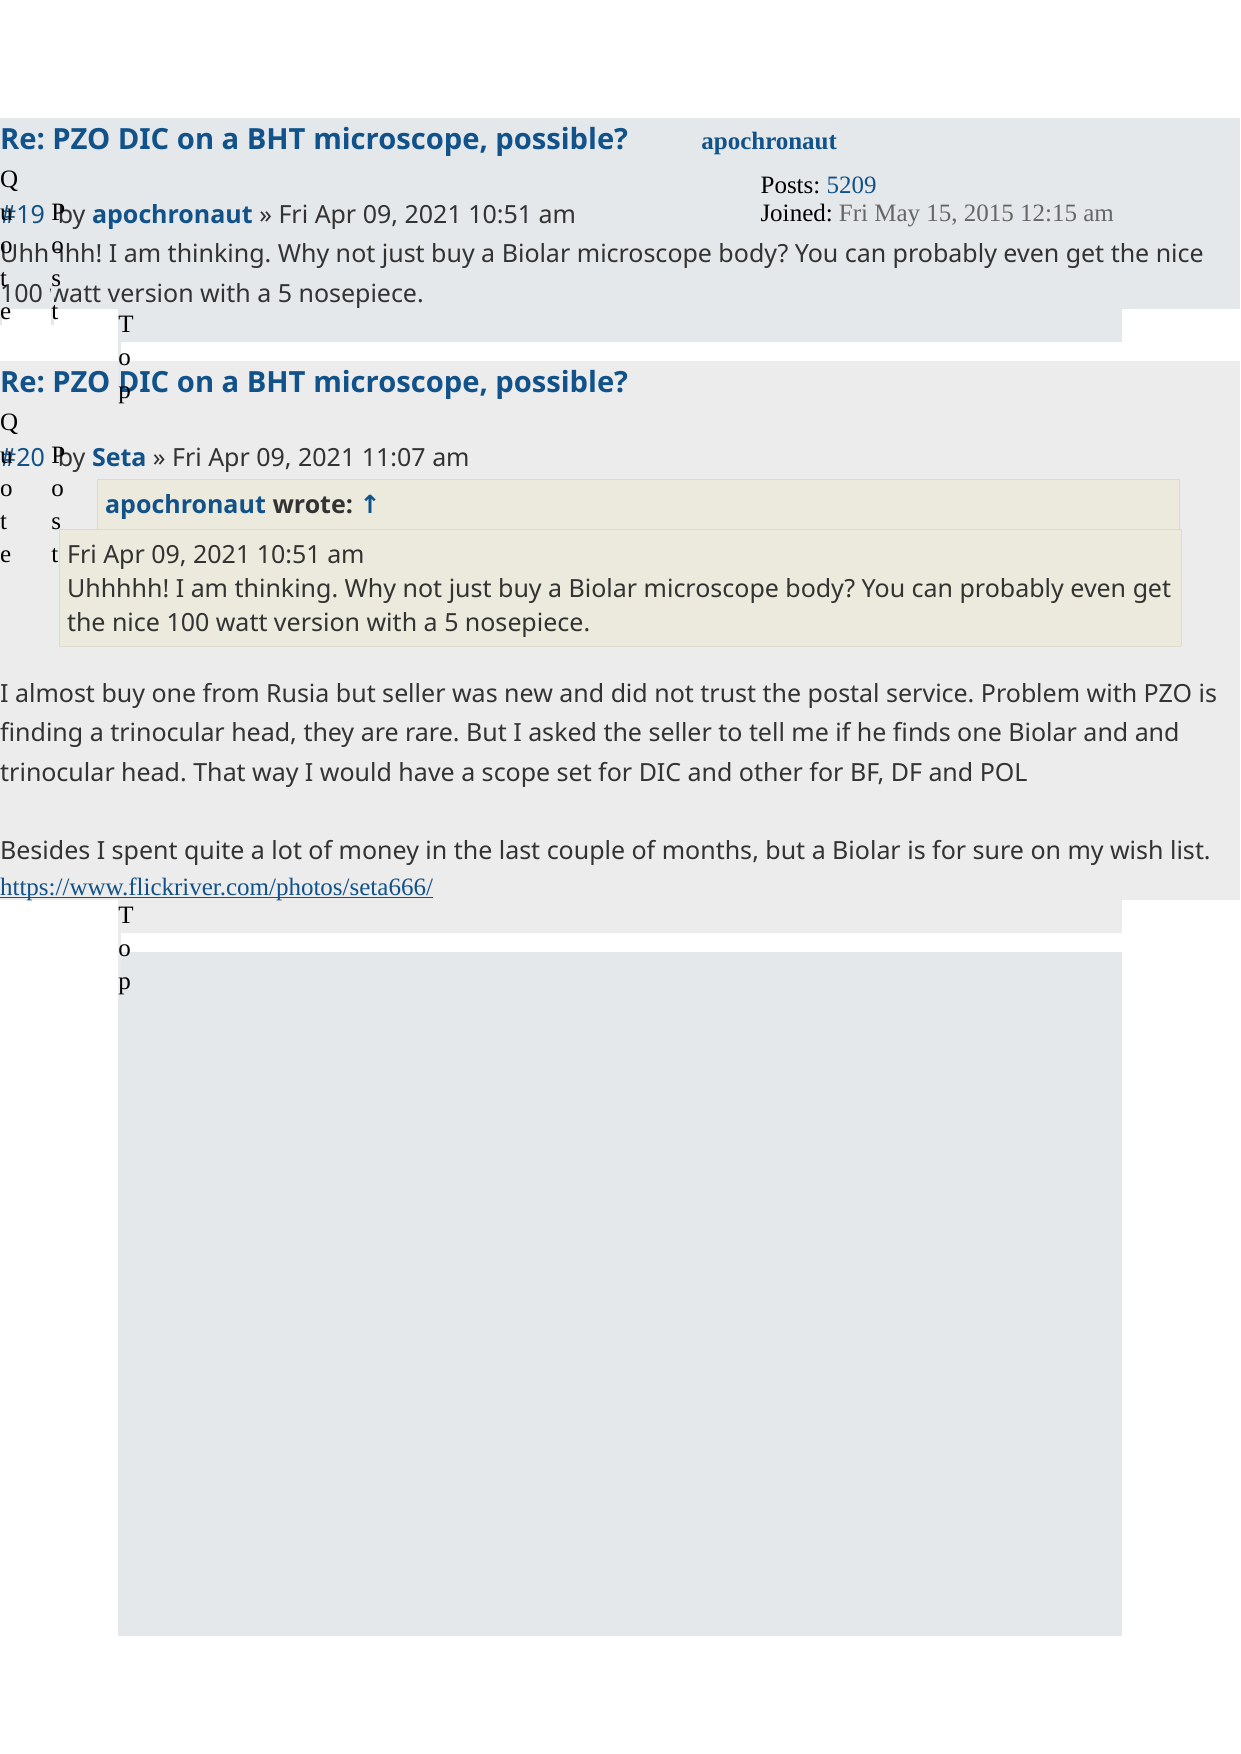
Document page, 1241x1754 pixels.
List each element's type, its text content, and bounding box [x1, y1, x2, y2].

text #20 by Seta » Fri Apr 09, 2021 11:07 am [54, 440, 1240, 474]
text #19 by apochronaut » Fri Apr 09, 2021 10:51 am [2, 197, 51, 231]
text apochronaut wrote: ↑ [98, 480, 1179, 529]
list Posts: 5209 [760, 170, 1122, 198]
text https://www.flickriver.com/photos/seta666/ [0, 872, 1240, 900]
text #19 by apochronaut » Fri Apr 09, 2021 10:51 am [54, 197, 1240, 231]
subtitle Re: PZO DIC on a BHT microscope, possible? [0, 361, 118, 401]
text I almost buy one from Rusia but seller was new and did not trust the postal service. Problem with PZO is finding a trinocular head, they are rare. But I asked the seller to tell me if he finds one Biolar and and trinocular head. That way I would have a scope set for DIC and other for BF, DF and POL Besides I spent quite a lot of money in the last couple of months, but a Biolar is for sure on my wish list. [0, 676, 1240, 867]
text Uhhhhh! I am thinking. Why not just buy a Biolar microscope body? You can probably even get the nice 100 watt version with a 5 nosepiece. [60, 563, 1181, 646]
text Fri Apr 09, 2021 10:51 am [60, 530, 1181, 563]
subtitle apochronaut [701, 126, 1122, 154]
list Joined: Fri May 15, 2015 12:15 am [760, 198, 1122, 227]
text Uhhhhh! I am thinking. Why not just buy a Biolar microscope body? You can probably even get the nice 100 watt version with a 5 nosepiece. [2, 236, 51, 309]
text #20 by Seta » Fri Apr 09, 2021 11:07 am [2, 440, 51, 474]
subtitle Re: PZO DIC on a BHT microscope, possible? [121, 361, 965, 401]
subtitle Re: PZO DIC on a BHT microscope, possible? [0, 118, 965, 158]
text Uhhhhh! I am thinking. Why not just buy a Biolar microscope body? You can probably even get the nice 100 watt version with a 5 nosepiece. [54, 236, 1240, 309]
